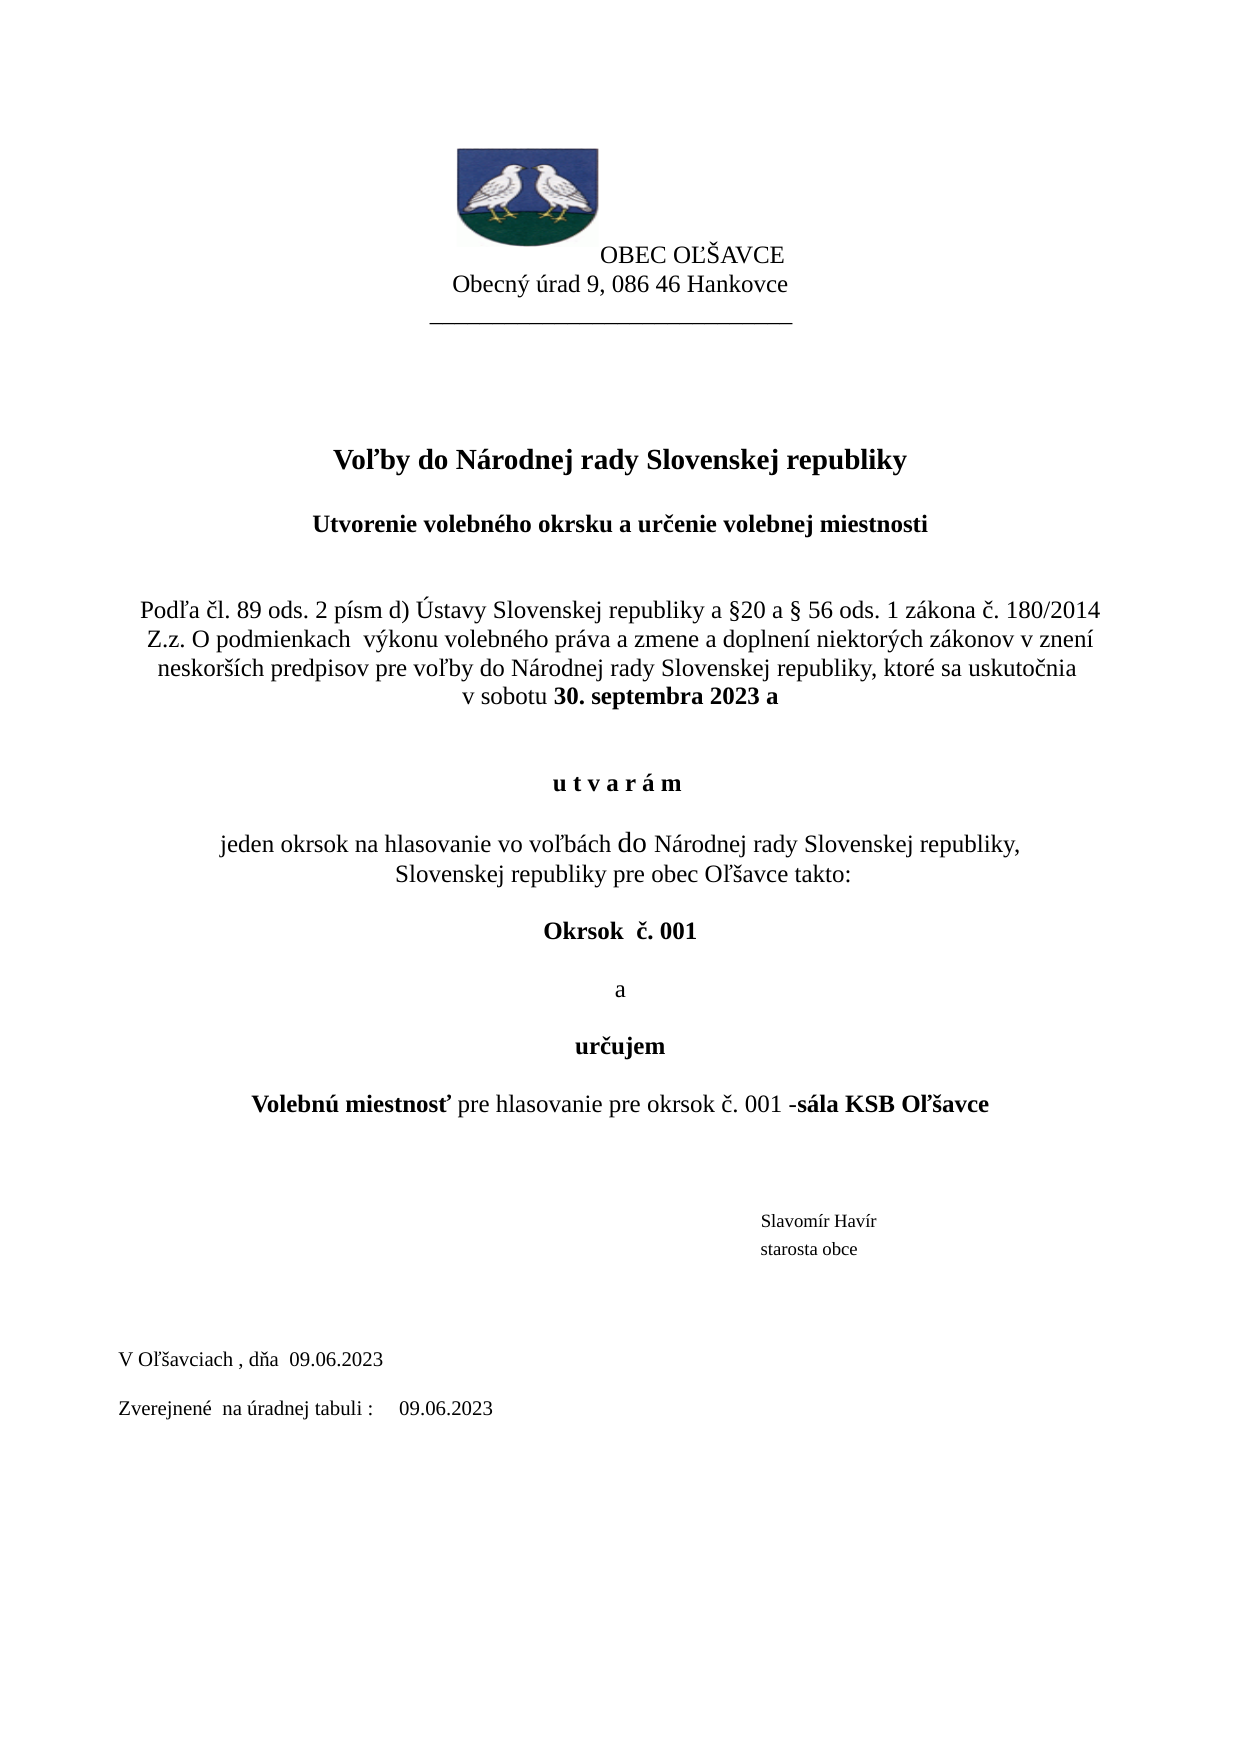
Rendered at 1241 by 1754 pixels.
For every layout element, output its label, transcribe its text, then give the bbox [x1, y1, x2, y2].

text _____________________________ [118, 298, 1122, 327]
text Slavomír Havír [118, 1204, 1122, 1232]
picture [456, 148, 599, 247]
text a [118, 974, 1122, 1002]
text starosta obce [118, 1232, 1122, 1261]
text Zverejnené na úradnej tabuli : 09.06.2023 [118, 1396, 1122, 1419]
text v sobotu 30. septembra 2023 a [118, 681, 1122, 710]
text jeden okrsok na hlasovanie vo voľbách do Národnej rady Slovenskej republiky, [118, 825, 1122, 859]
text Okrsok č. 001 [118, 916, 1122, 945]
text Volebnú miestnosť pre hlasovanie pre okrsok č. 001 -sála KSB Oľšavce [118, 1089, 1122, 1117]
text OBEC OĽŠAVCE [118, 147, 1122, 269]
text určujem [118, 1031, 1122, 1060]
text u t v a r á m [118, 768, 1122, 796]
text Obecný úrad 9, 086 46 Hankovce [118, 269, 1122, 298]
text Podľa čl. 89 ods. 2 písm d) Ústavy Slovenskej republiky a §20 a § 56 ods. 1 zákona č. 180/2014 Z.z. O podmienkach výkonu volebného práva a zmene a doplnení niektorých zákonov v znení neskorších predpisov pre voľby do Národnej rady Slovenskej republiky, ktoré sa uskutočnia [118, 595, 1122, 681]
text V Oľšavciach , dňa 09.06.2023 [118, 1347, 1122, 1371]
text Utvorenie volebného okrsku a určenie volebnej miestnosti [118, 509, 1122, 538]
text Voľby do Národnej rady Slovenskej republiky [118, 442, 1122, 475]
text Slovenskej republiky pre obec Oľšavce takto: [118, 859, 1122, 887]
